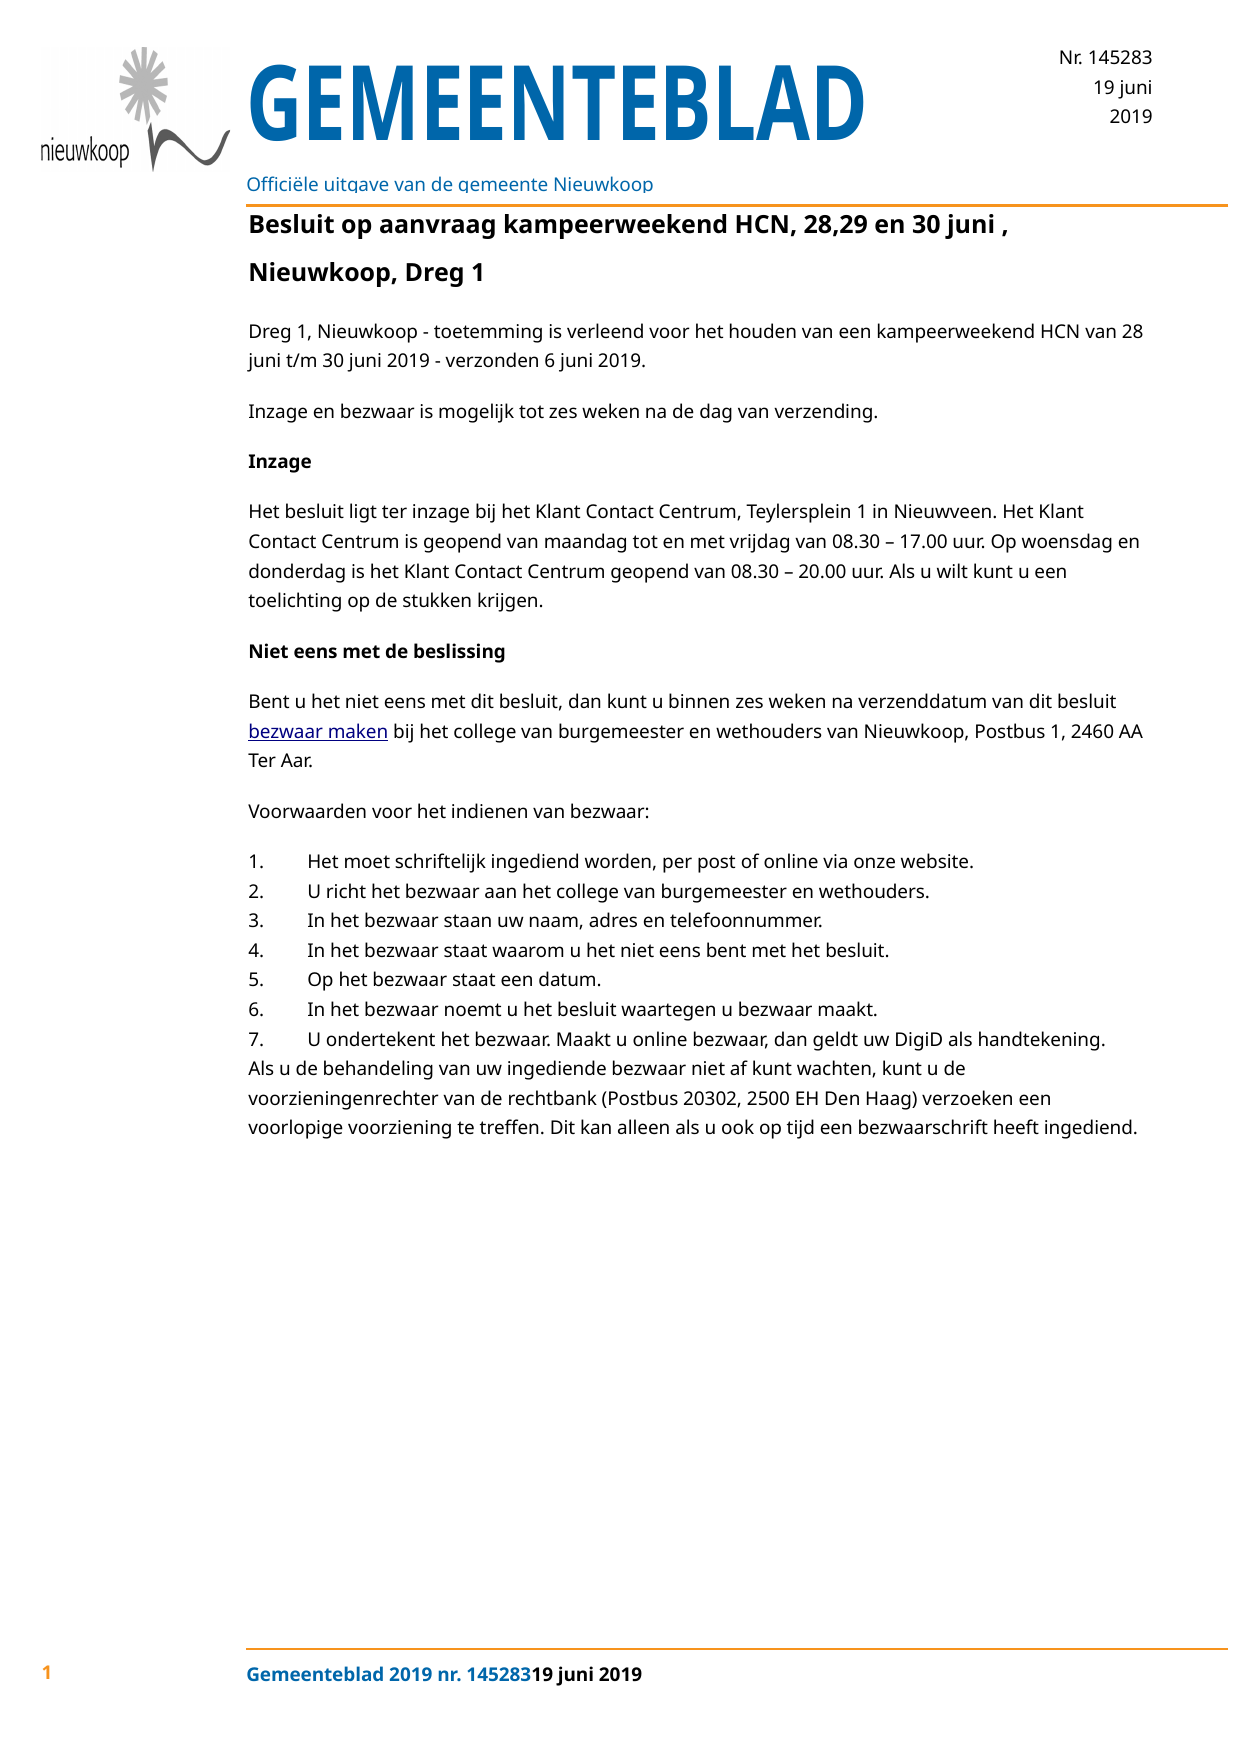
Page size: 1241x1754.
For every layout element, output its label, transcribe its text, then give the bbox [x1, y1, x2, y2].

text Besluit op aanvraag kampeerweekend HCN, 28,29 en 30 juni , Nieuwkoop, Dreg 1 [248, 207, 1152, 288]
text Bent u het niet eens met dit besluit, dan kunt u binnen zes weken na verzenddatum van dit besluit bezwaar maken bij het college van burgemeester en wethouders van Nieuwkoop, Postbus 1, 2460 AA Ter Aar. [248, 688, 1152, 773]
list Het moet schriftelijk ingediend worden, per post of online via onze website. [248, 848, 1152, 874]
list In het bezwaar noemt u het besluit waartegen u bezwaar maakt. [248, 996, 1152, 1022]
text Niet eens met de beslissing [248, 638, 1152, 664]
picture [41, 47, 231, 172]
list In het bezwaar staat waarom u het niet eens bent met het besluit. [248, 937, 1152, 963]
list Op het bezwaar staat een datum. [248, 967, 1152, 992]
text Inzage [248, 448, 1152, 474]
text Voorwaarden voor het indienen van bezwaar: [248, 798, 1152, 824]
text Inzage en bezwaar is mogelijk tot zes weken na de dag van verzending. [248, 398, 1152, 424]
text Het besluit ligt ter inzage bij het Klant Contact Centrum, Teylersplein 1 in Nieuwveen. Het Klant Contact Centrum is geopend van maandag tot en met vrijdag van 08.30 – 17.00 uur. Op woensdag en donderdag is het Klant Contact Centrum geopend van 08.30 – 20.00 uur. Als u wilt kunt u een toelichting op de stukken krijgen. [248, 499, 1152, 613]
list U ondertekent het bezwaar. Maakt u online bezwaar, dan geldt uw DigiD als handtekening. [248, 1026, 1152, 1052]
text Als u de behandeling van uw ingediende bezwaar niet af kunt wachten, kunt u de voorzieningenrechter van de rechtbank (Postbus 20302, 2500 EH Den Haag) verzoeken een voorlopige voorziening te treffen. Dit kan alleen als u ook op tijd een bezwaarschrift heeft ingediend. [248, 1055, 1152, 1140]
text Dreg 1, Nieuwkoop - toetemming is verleend voor het houden van een kampeerweekend HCN van 28 juni t/m 30 juni 2019 - verzonden 6 juni 2019. [248, 318, 1152, 373]
list In het bezwaar staan uw naam, adres en telefoonnummer. [248, 907, 1152, 933]
list U richt het bezwaar aan het college van burgemeester en wethouders. [248, 878, 1152, 904]
